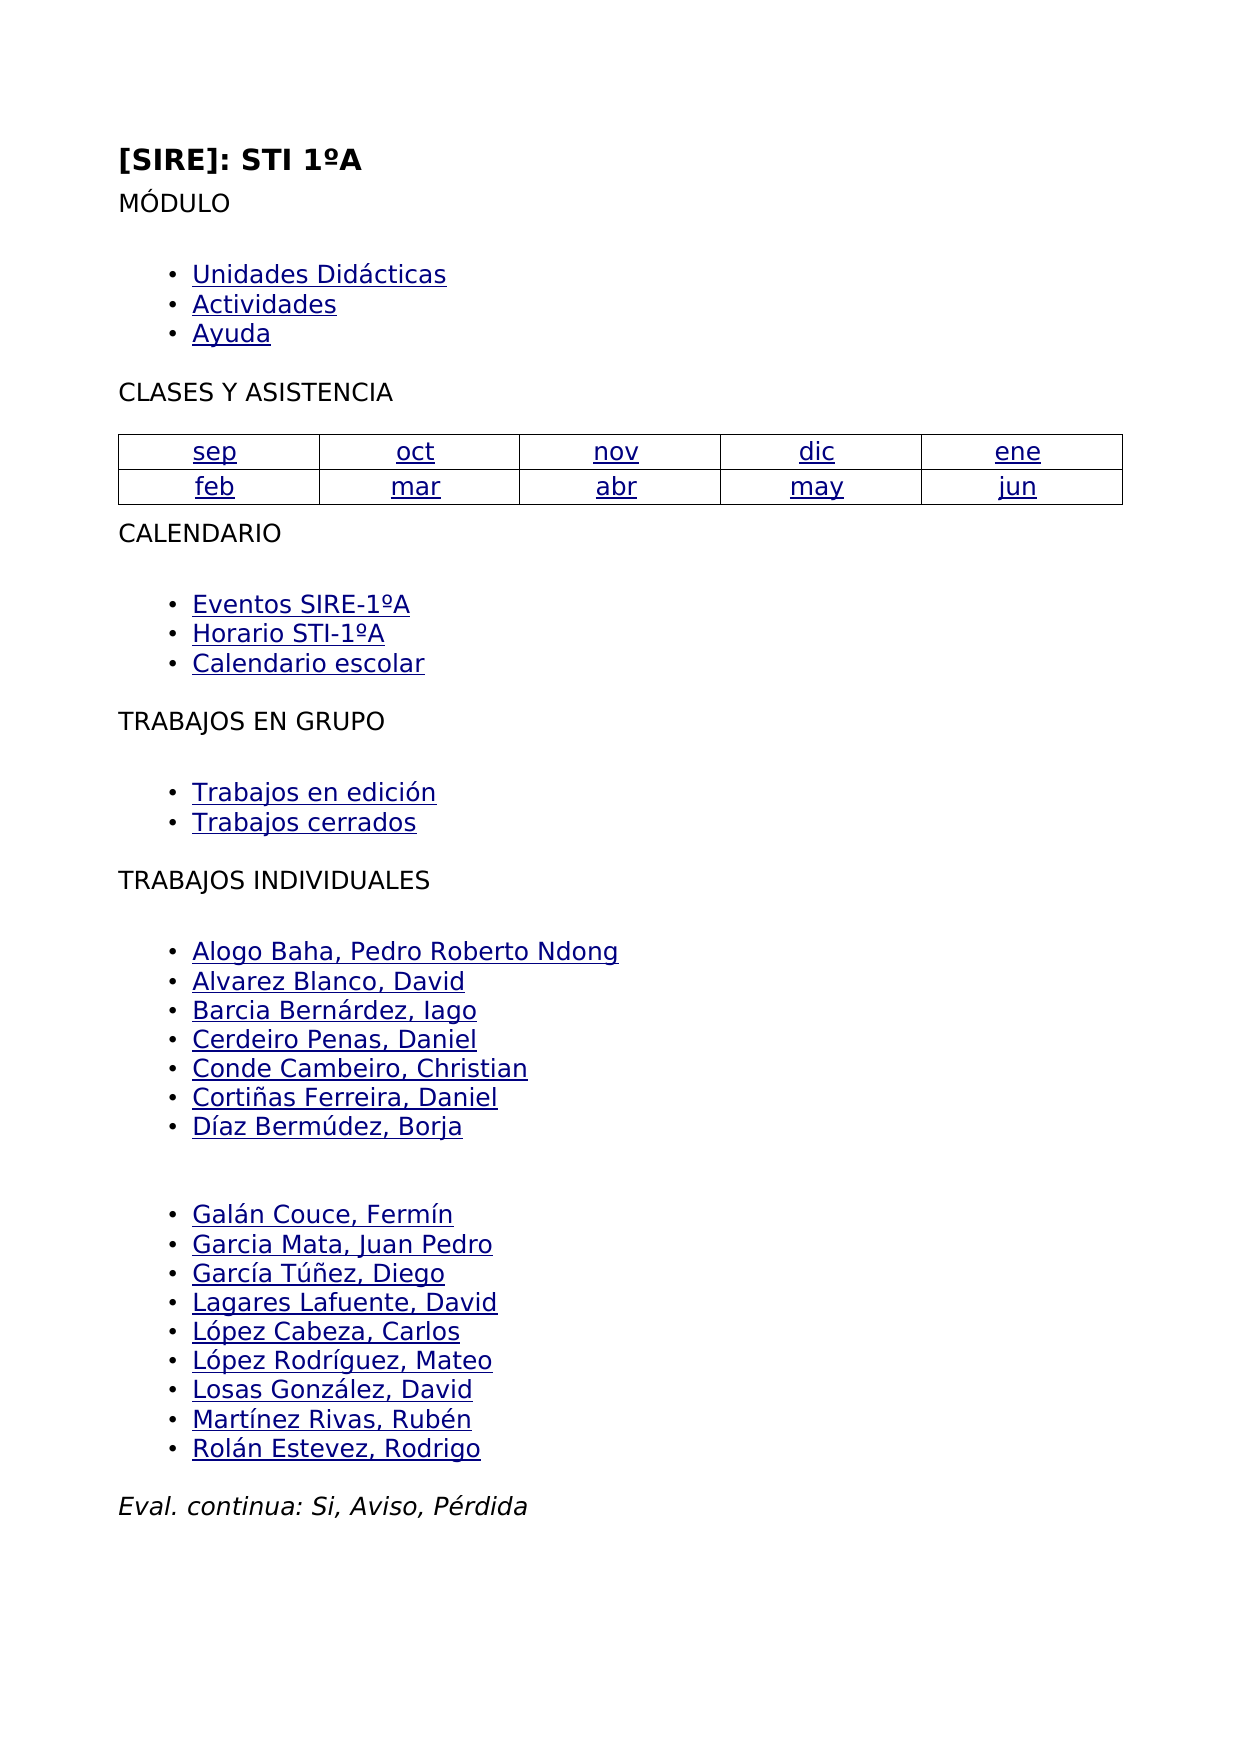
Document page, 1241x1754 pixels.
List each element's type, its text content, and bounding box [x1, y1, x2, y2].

list López Cabeza, Carlos [177, 1317, 1122, 1346]
table_header sep [119, 435, 319, 469]
list Calendario escolar [177, 649, 1122, 678]
text MÓDULO [118, 189, 1122, 219]
list Díaz Bermúdez, Borja [177, 1112, 1122, 1142]
list Cerdeiro Penas, Daniel [177, 1025, 1122, 1054]
list Barcia Bernárdez, Iago [177, 996, 1122, 1025]
list Garcia Mata, Juan Pedro [177, 1230, 1122, 1259]
list López Rodríguez, Mateo [177, 1346, 1122, 1376]
list Actividades [177, 290, 1122, 319]
list Rolán Estevez, Rodrigo [177, 1434, 1122, 1463]
list Lagares Lafuente, David [177, 1288, 1122, 1317]
subtitle [SIRE]: STI 1ºA [118, 143, 1122, 177]
list Alogo Baha, Pedro Roberto Ndong [177, 937, 1122, 967]
text CLASES Y ASISTENCIA [118, 378, 1122, 407]
table_cell feb [119, 470, 319, 504]
list García Túñez, Diego [177, 1259, 1122, 1288]
table_cell abr [520, 470, 720, 504]
list Galán Couce, Fermín [177, 1201, 1122, 1230]
table_header oct [320, 435, 519, 469]
list Eventos SIRE-1ºA [177, 590, 1122, 619]
list Horario STI-1ºA [177, 619, 1122, 649]
text TRABAJOS EN GRUPO [118, 707, 1122, 737]
table_header ene [922, 435, 1122, 469]
list Losas González, David [177, 1376, 1122, 1405]
list Ayuda [177, 319, 1122, 348]
table_cell jun [922, 470, 1122, 504]
text CALENDARIO [118, 519, 1122, 548]
table_cell may [721, 470, 921, 504]
list Unidades Didácticas [177, 261, 1122, 290]
list Cortiñas Ferreira, Daniel [177, 1083, 1122, 1112]
list Trabajos en edición [177, 778, 1122, 808]
list Trabajos cerrados [177, 808, 1122, 837]
table_cell mar [320, 470, 519, 504]
list Alvarez Blanco, David [177, 967, 1122, 996]
text Eval. continua: Si, Aviso, Pérdida [118, 1493, 1122, 1522]
list Martínez Rivas, Rubén [177, 1405, 1122, 1434]
list Conde Cambeiro, Christian [177, 1054, 1122, 1083]
table_header dic [721, 435, 921, 469]
table_header nov [520, 435, 720, 469]
text TRABAJOS INDIVIDUALES [118, 866, 1122, 896]
